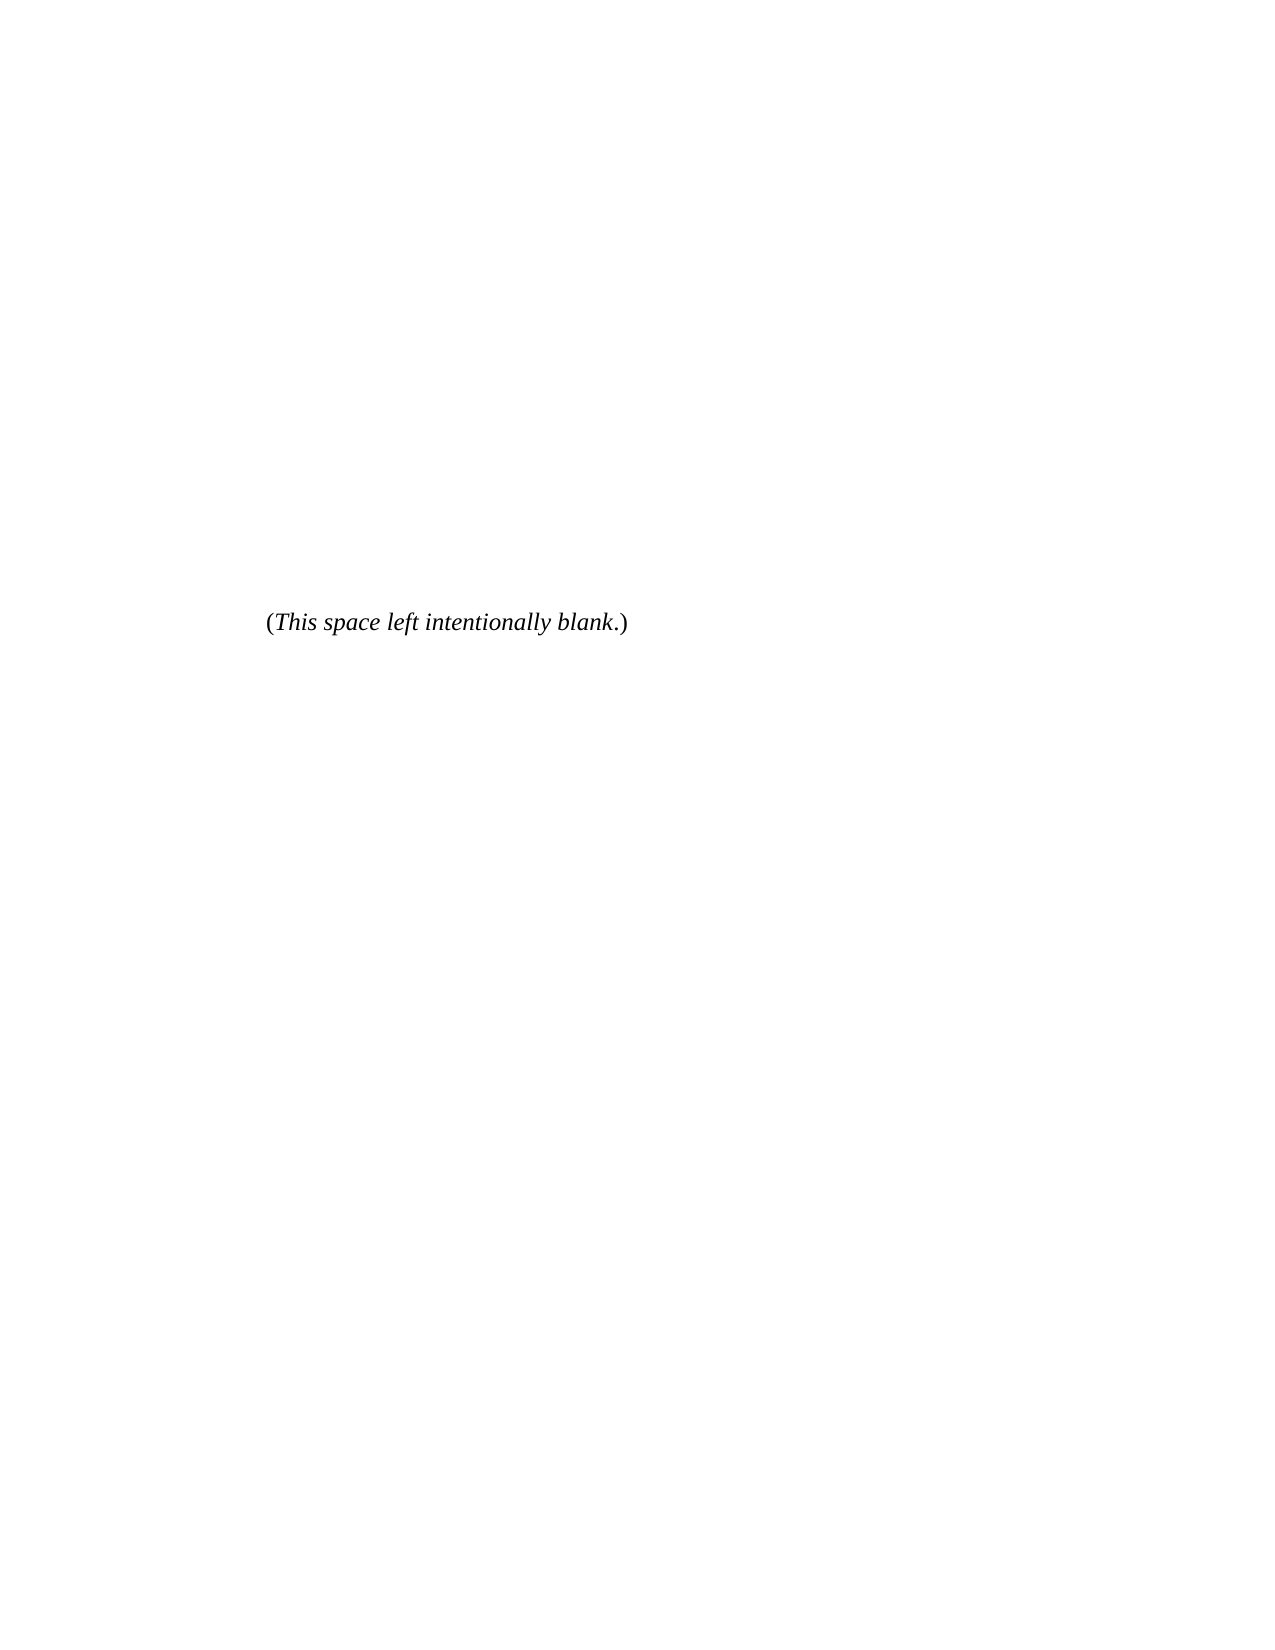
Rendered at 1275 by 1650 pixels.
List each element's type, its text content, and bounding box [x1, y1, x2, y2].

text (This space left intentionally blank.) [118, 607, 1157, 636]
